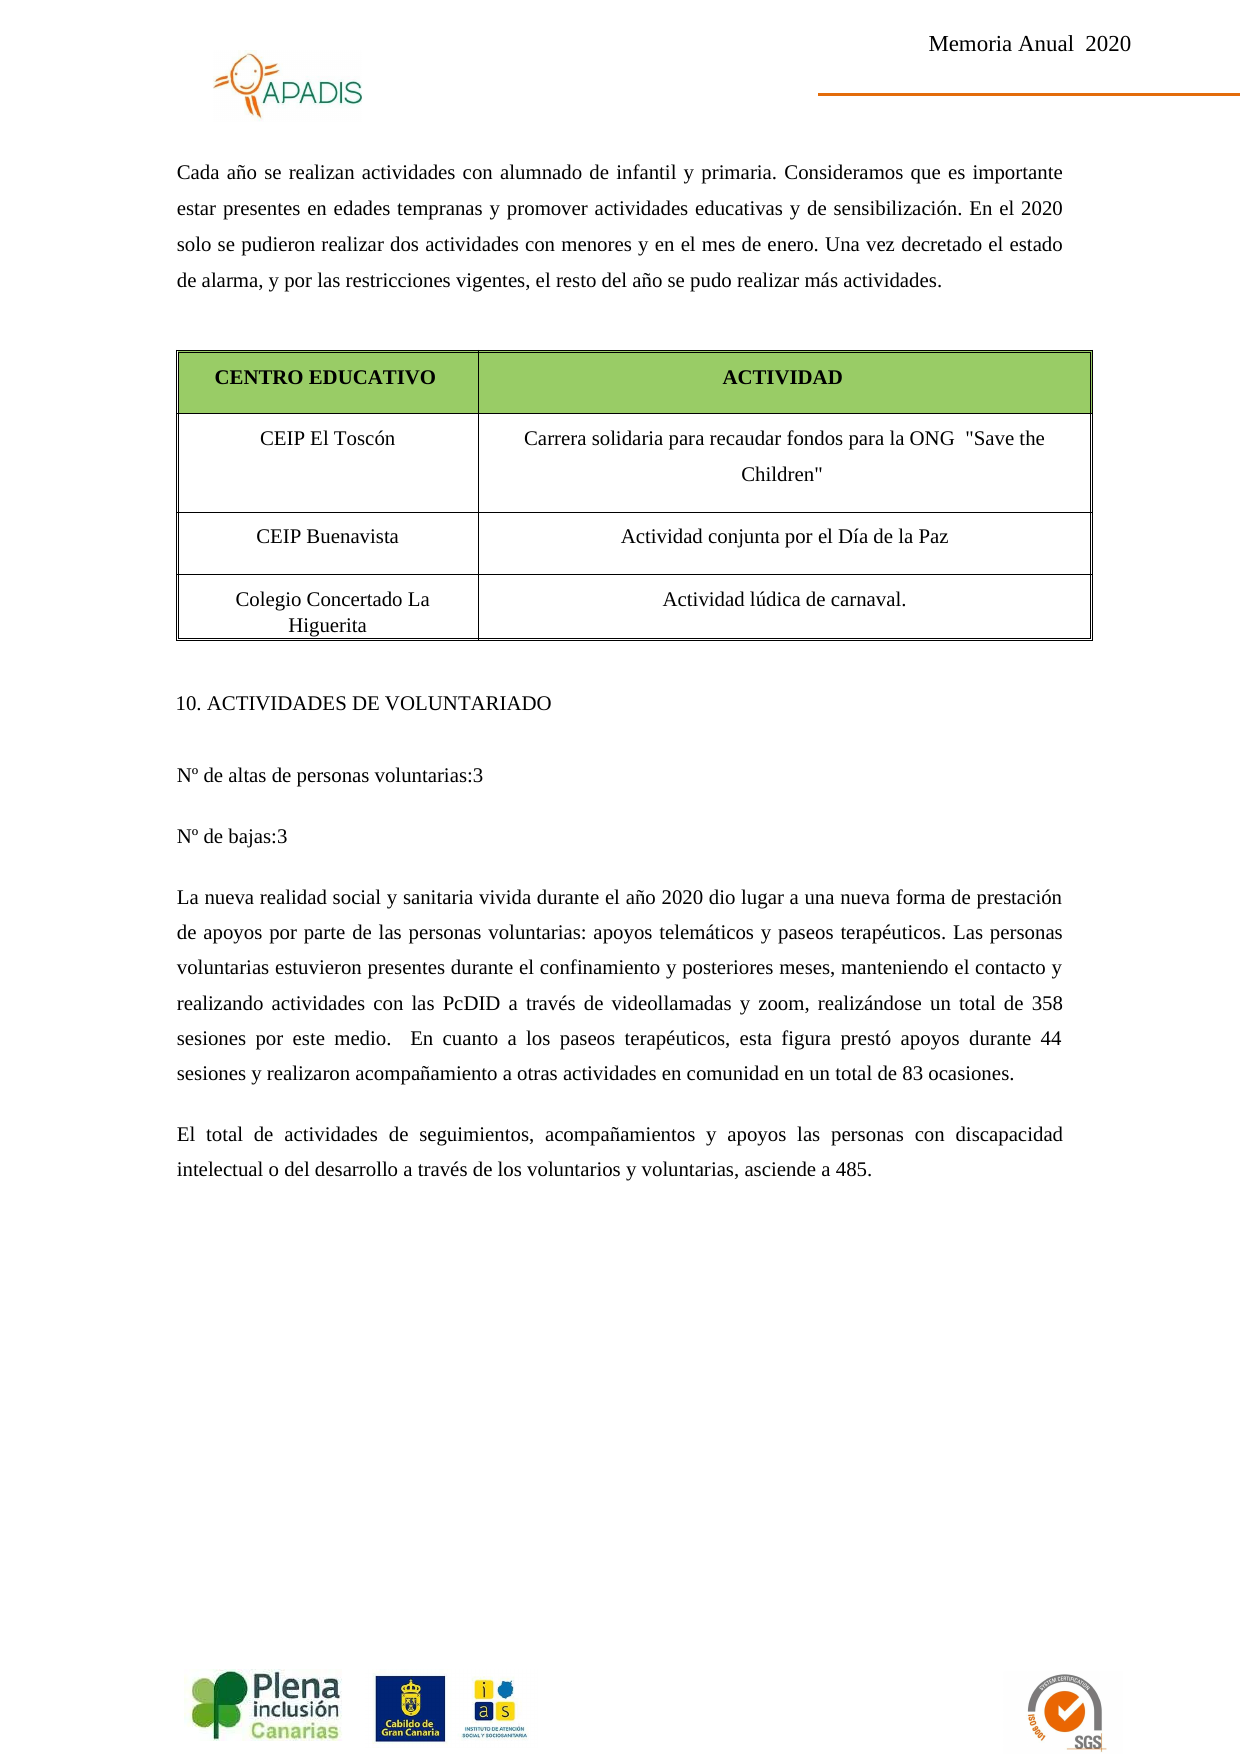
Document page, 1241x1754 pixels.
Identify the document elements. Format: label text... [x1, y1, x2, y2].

table_cell CEIP El Toscón [179, 414, 478, 512]
picture [184, 1669, 346, 1741]
table_header CENTRO EDUCATIVO [179, 353, 478, 413]
table_header ACTIVIDAD [479, 353, 1090, 413]
picture [365, 1669, 538, 1748]
table_cell Colegio Concertado La Higuerita [179, 575, 478, 638]
table_cell Actividad lúdica de carnaval. [479, 575, 1090, 638]
list 10. ACTIVIDADES DE VOLUNTARIADO [175, 690, 1036, 714]
text Cada año se realizan actividades con alumnado de infantil y primaria. Consideramos que es importante estar presentes en edades tempranas y promover actividades educativas y de sensibilización. En el 2020 solo se pudieron realizar dos actividades con menores y en el mes de enero. Una vez decretado el estado de alarma, y por las restricciones vigentes, el resto del año se pudo realizar más actividades. [177, 160, 1064, 292]
picture [212, 50, 363, 122]
table_cell Carrera solidaria para recaudar fondos para la ONG "Save the Children" [479, 414, 1090, 512]
text Nº de bajas:3 [177, 823, 1064, 848]
table_cell Actividad conjunta por el Día de la Paz [479, 513, 1090, 574]
text El total de actividades de seguimientos, acompañamientos y apoyos las personas con discapacidad intelectual o del desarrollo a través de los voluntarios y voluntarias, asciende a 485. [177, 1122, 1064, 1181]
table_cell CEIP Buenavista [179, 513, 478, 574]
text Nº de altas de personas voluntarias:3 [177, 762, 1064, 787]
text La nueva realidad social y sanitaria vivida durante el año 2020 dio lugar a una nueva forma de prestación de apoyos por parte de las personas voluntarias: apoyos telemáticos y paseos terapéuticos. Las personas voluntarias estuvieron presentes durante el confinamiento y posteriores meses, manteniendo el contacto y realizando actividades con las PcDID a través de videollamadas y zoom, realizándose un total de 358 sesiones por este medio. En cuanto a los paseos terapéuticos, esta figura prestó apoyos durante 44 sesiones y realizaron acompañamiento a otras actividades en comunidad en un total de 83 ocasiones. [177, 884, 1064, 1085]
picture [1003, 1671, 1124, 1754]
